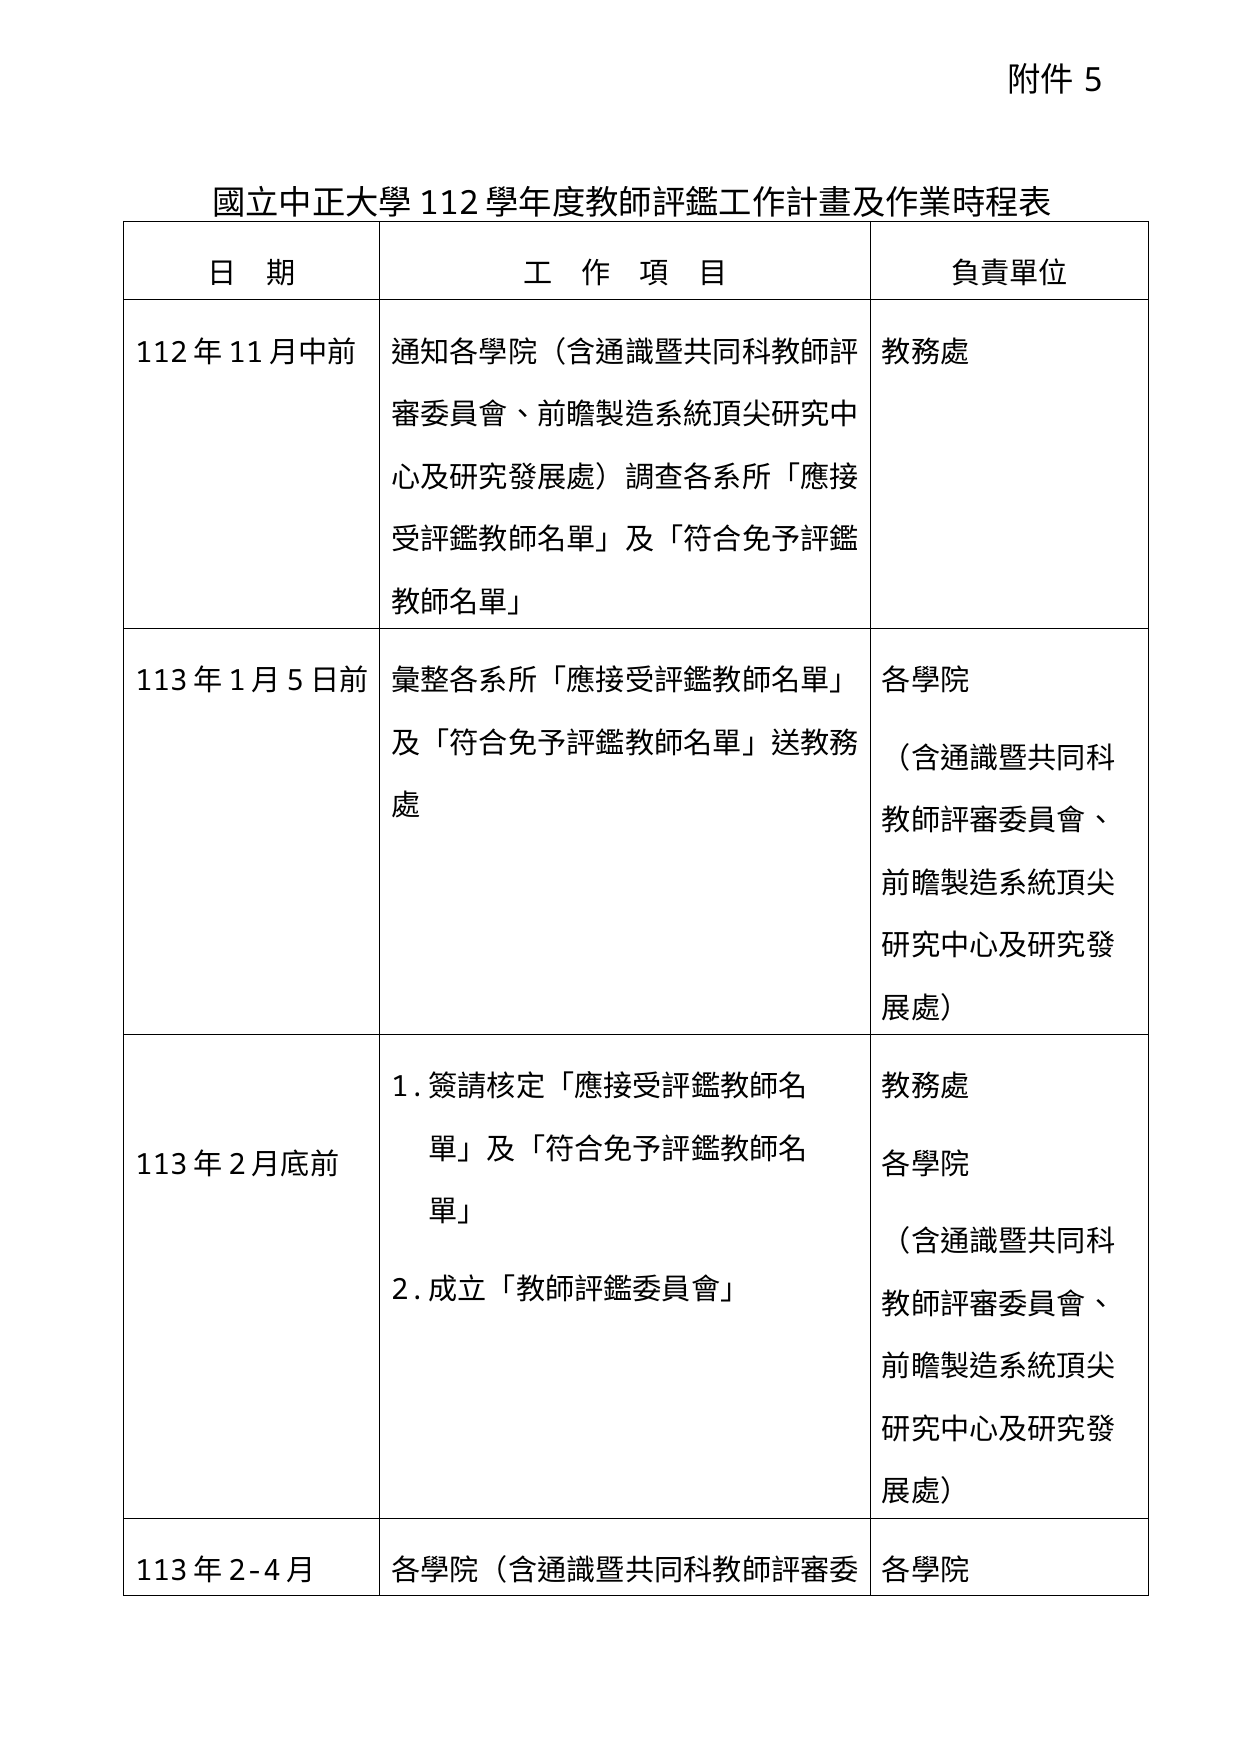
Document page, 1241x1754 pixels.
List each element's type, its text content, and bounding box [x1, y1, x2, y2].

text 國立中正大學112學年度教師評鑑工作計畫及作業時程表 [142, 158, 1122, 221]
table_cell 各學院（含通識暨共同科教師評審委 [380, 1519, 870, 1595]
table_cell 教務處 [871, 300, 1148, 628]
table_cell 113年2月底前 [124, 1035, 379, 1517]
table_cell 簽請核定「應接受評鑑教師名單」及「符合免予評鑑教師名單」 成立「教師評鑑委員會」 [380, 1035, 870, 1517]
table_cell 112年11月中前 [124, 300, 379, 628]
table_cell 113年2-4月 [124, 1519, 379, 1595]
table_cell 各學院 [871, 1519, 1148, 1595]
table_cell 113年1月5日前 [124, 629, 379, 1034]
table_cell 各學院 （含通識暨共同科教師評審委員會、前瞻製造系統頂尖研究中心及研究發展處） [871, 629, 1148, 1034]
table_cell 彙整各系所「應接受評鑑教師名單」及「符合免予評鑑教師名單」送教務處 [380, 629, 870, 1034]
table_cell 教務處 各學院 （含通識暨共同科教師評審委員會、前瞻製造系統頂尖研究中心及研究發展處） [871, 1035, 1148, 1517]
table_cell 通知各學院（含通識暨共同科教師評審委員會、前瞻製造系統頂尖研究中心及研究發展處）調查各系所「應接受評鑑教師名單」及「符合免予評鑑教師名單」 [380, 300, 870, 628]
table_header 工 作 項 目 [380, 222, 870, 299]
table_header 負責單位 [871, 222, 1148, 299]
table_header 日 期 [124, 222, 379, 299]
